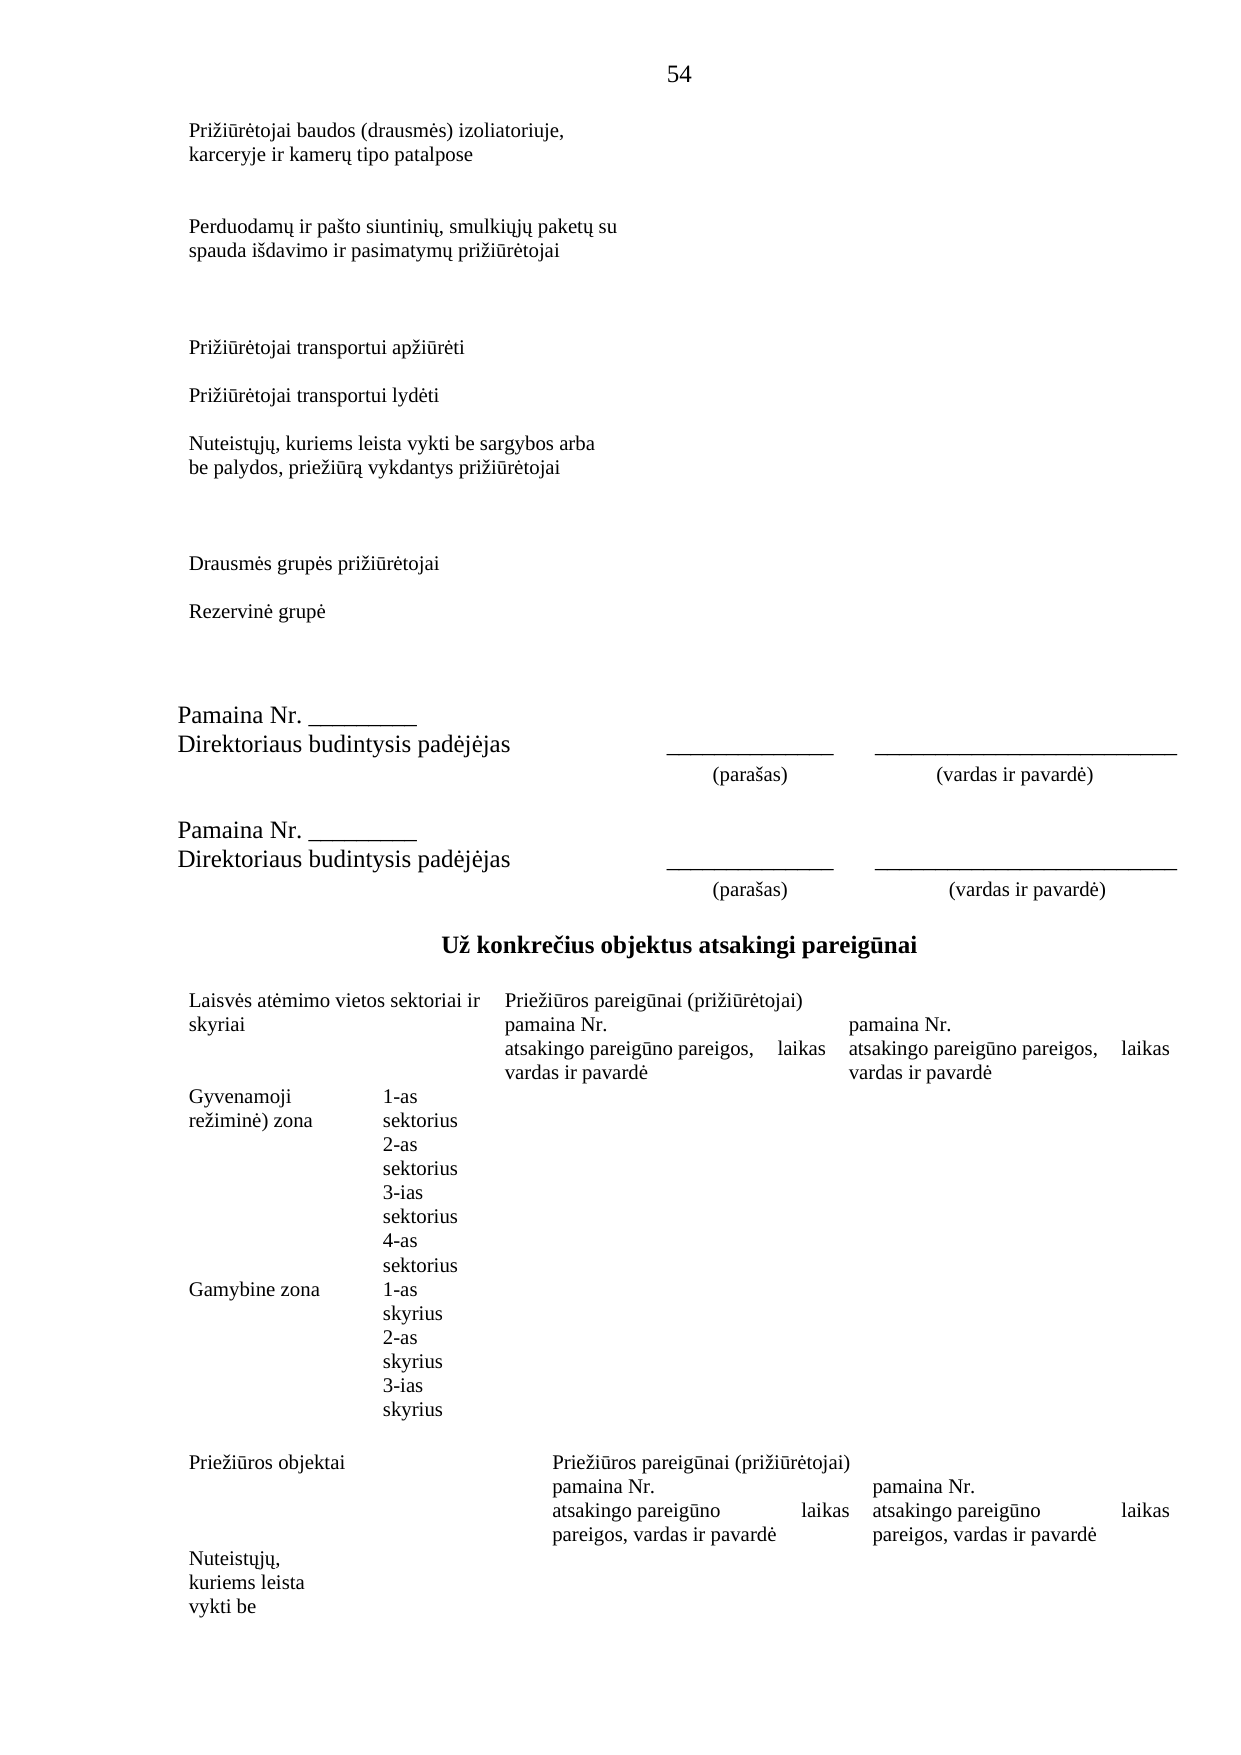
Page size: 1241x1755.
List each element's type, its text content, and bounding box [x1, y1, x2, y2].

table_cell [837, 1373, 1110, 1421]
table_cell [629, 455, 753, 479]
table_cell [1029, 624, 1181, 647]
table_cell [1029, 551, 1181, 575]
table_cell [753, 599, 905, 623]
table_cell [1029, 166, 1181, 190]
table_cell [905, 214, 1029, 238]
table_cell [861, 1546, 1110, 1570]
table_cell atsakingo pareigūno pareigos, vardas ir pavardė [861, 1498, 1110, 1546]
table_cell [766, 1373, 837, 1421]
table_cell [629, 142, 753, 166]
table_cell [905, 527, 1029, 551]
table_cell [753, 214, 905, 238]
table_cell [905, 575, 1029, 599]
table_cell [753, 648, 905, 672]
table_cell [905, 624, 1029, 647]
table_cell pamaina Nr. [837, 1012, 1181, 1036]
table_cell [905, 190, 1029, 214]
table_cell [629, 214, 753, 238]
table_cell [753, 311, 905, 335]
table_cell Drausmės grupės prižiūrėtojai [177, 551, 629, 599]
table_cell [345, 1594, 541, 1618]
table_cell [629, 287, 753, 311]
table_cell [837, 1325, 1110, 1373]
text Direktoriaus budintysis padėjėjas [177, 729, 1181, 758]
table_cell [905, 503, 1029, 527]
table_cell 2-as skyrius [371, 1325, 493, 1373]
table_cell [629, 359, 753, 383]
table_cell [541, 1546, 790, 1570]
table_cell [1110, 1229, 1181, 1277]
table_cell [837, 1132, 1110, 1180]
table_cell [766, 1180, 837, 1228]
table_cell [1110, 1180, 1181, 1228]
table_cell [1029, 383, 1181, 407]
text (parašas) (vardas ir pavardė) [177, 758, 1181, 787]
table_cell Prižiūrėtojai baudos (drausmės) izoliatoriuje, karceryje ir kamerų tipo patalpose [177, 118, 629, 214]
table_cell [1110, 1546, 1181, 1570]
table_cell [905, 551, 1029, 575]
table_cell [1029, 214, 1181, 238]
table_header Priežiūros pareigūnai (prižiūrėtojai) [541, 1450, 1181, 1474]
table_cell [837, 1277, 1110, 1325]
table_cell [1029, 335, 1181, 359]
table_cell [753, 407, 905, 431]
table_cell [753, 239, 905, 262]
table_cell [837, 1084, 1110, 1132]
table_cell Gyvenamoji režiminė) zona [177, 1084, 371, 1180]
table_cell Prižiūrėtojai transportui apžiūrėti [177, 335, 629, 383]
table_header Priežiūros pareigūnai (prižiūrėtojai) [493, 988, 1181, 1012]
table_cell [753, 335, 905, 359]
table_cell [1110, 1373, 1181, 1421]
table_cell pamaina Nr. [493, 1012, 837, 1036]
table_cell [753, 118, 905, 142]
table_cell [1029, 431, 1181, 455]
table_cell [1029, 407, 1181, 431]
table_cell [753, 190, 905, 214]
table_cell [1029, 648, 1181, 672]
table_cell [1029, 479, 1181, 503]
table_cell [493, 1373, 766, 1421]
table_cell [629, 431, 753, 455]
table_cell [629, 190, 753, 214]
table_cell 1-as sektorius [371, 1084, 493, 1132]
table_cell [629, 551, 753, 575]
table_cell [905, 311, 1029, 335]
table_cell [766, 1277, 837, 1325]
text Direktoriaus budintysis padėjėjas [177, 844, 1181, 873]
table_cell [629, 575, 753, 599]
table_cell [790, 1594, 861, 1618]
table_cell [629, 648, 753, 672]
table_cell [753, 287, 905, 311]
table_cell [345, 1546, 541, 1570]
table_cell [905, 383, 1029, 407]
table_cell [905, 479, 1029, 503]
table_cell [753, 359, 905, 383]
table_cell Nuteistųjų, kuriems leista vykti be sargybos arba be palydos, priežiūrą vykdantys prižiūrėtojai [177, 431, 629, 551]
table_cell 3-ias skyrius [371, 1373, 493, 1421]
table_cell [905, 455, 1029, 479]
table_cell [1029, 455, 1181, 479]
table_cell [493, 1229, 766, 1277]
table_cell [541, 1594, 790, 1618]
table_cell [1029, 287, 1181, 311]
table_cell laikas [1110, 1498, 1181, 1546]
table_cell [629, 407, 753, 431]
table_cell [1029, 575, 1181, 599]
table_cell [493, 1277, 766, 1325]
table_cell [753, 479, 905, 503]
table_cell [753, 142, 905, 166]
table_cell [541, 1570, 790, 1594]
table_cell [905, 648, 1029, 672]
table_cell [629, 479, 753, 503]
table_cell [345, 1570, 541, 1594]
table_header Priežiūros objektai [177, 1450, 541, 1546]
table_cell atsakingo pareigūno pareigos, vardas ir pavardė [541, 1498, 790, 1546]
table_cell [790, 1546, 861, 1570]
table_cell [629, 503, 753, 527]
table_cell [1110, 1325, 1181, 1373]
text Pamaina Nr. [177, 700, 1181, 729]
table_cell [1029, 263, 1181, 287]
table_cell [1110, 1277, 1181, 1325]
table_cell [1110, 1594, 1181, 1618]
table_cell [1029, 142, 1181, 166]
table_cell Perduodamų ir pašto siuntinių, smulkiųjų paketų su spauda išdavimo ir pasimatymų prižiūrėtojai [177, 214, 629, 335]
table_cell laikas [1110, 1036, 1181, 1084]
table_cell [905, 599, 1029, 623]
table_header Laisvės atėmimo vietos sektoriai ir skyriai [177, 988, 493, 1084]
table_cell Prižiūrėtojai transportui lydėti [177, 383, 629, 431]
table_cell [837, 1180, 1110, 1228]
table_cell [1029, 239, 1181, 262]
table_cell 3-ias sektorius [371, 1180, 493, 1228]
table_cell [629, 335, 753, 359]
table_cell [905, 407, 1029, 431]
table_cell [1029, 311, 1181, 335]
table_cell [629, 239, 753, 262]
table_cell [766, 1229, 837, 1277]
table_cell [1029, 190, 1181, 214]
table_cell [753, 527, 905, 551]
table_cell [1029, 118, 1181, 142]
table_cell 1-as skyrius [371, 1277, 493, 1325]
table_cell [1110, 1570, 1181, 1594]
text Pamaina Nr. [177, 815, 1181, 844]
table_cell [905, 431, 1029, 455]
table_cell [1110, 1132, 1181, 1180]
table_cell [905, 287, 1029, 311]
table_cell [753, 166, 905, 190]
table_cell [766, 1132, 837, 1180]
table_cell laikas [766, 1036, 837, 1084]
table_cell [629, 118, 753, 142]
table_cell [905, 263, 1029, 287]
table_cell [905, 335, 1029, 359]
table_cell [493, 1325, 766, 1373]
table_cell [861, 1594, 1110, 1618]
table_cell laikas [790, 1498, 861, 1546]
table_cell [766, 1325, 837, 1373]
text Už konkrečius objektus atsakingi pareigūnai [177, 930, 1181, 959]
table_cell [837, 1229, 1110, 1277]
table_cell pamaina Nr. [861, 1474, 1181, 1498]
table_cell [493, 1084, 766, 1132]
table_cell Rezervinė grupė [177, 599, 629, 672]
table_cell [753, 455, 905, 479]
table_cell [905, 239, 1029, 262]
table_cell [1110, 1084, 1181, 1132]
table_cell [753, 383, 905, 407]
table_cell [905, 142, 1029, 166]
table_cell [629, 599, 753, 623]
table_cell [493, 1132, 766, 1180]
table_cell 4-as sektorius [371, 1229, 493, 1277]
table_cell [753, 431, 905, 455]
table_cell [753, 575, 905, 599]
table_cell [629, 527, 753, 551]
table_cell [629, 311, 753, 335]
table_cell [753, 263, 905, 287]
table_cell pamaina Nr. [541, 1474, 861, 1498]
table_cell [1029, 527, 1181, 551]
table_cell atsakingo pareigūno pareigos, vardas ir pavardė [837, 1036, 1110, 1084]
table_cell [861, 1570, 1110, 1594]
table_cell [753, 503, 905, 527]
table_cell [905, 166, 1029, 190]
table_cell [1029, 599, 1181, 623]
table_cell [177, 1180, 371, 1277]
table_cell atsakingo pareigūno pareigos, vardas ir pavardė [493, 1036, 766, 1084]
table_cell [905, 359, 1029, 383]
table_cell [629, 624, 753, 647]
table_cell [790, 1570, 861, 1594]
table_cell Nuteistųjų, kuriems leista vykti be [177, 1546, 345, 1618]
table_cell [905, 118, 1029, 142]
table_cell Gamybine zona [177, 1277, 371, 1421]
table_cell [629, 263, 753, 287]
table_cell 2-as sektorius [371, 1132, 493, 1180]
table_cell [629, 383, 753, 407]
table_cell [493, 1180, 766, 1228]
table_cell [753, 551, 905, 575]
text (parašas) (vardas ir pavardė) [177, 873, 1181, 902]
table_cell [629, 166, 753, 190]
table_cell [753, 624, 905, 647]
table_cell [766, 1084, 837, 1132]
table_cell [1029, 503, 1181, 527]
table_cell [1029, 359, 1181, 383]
